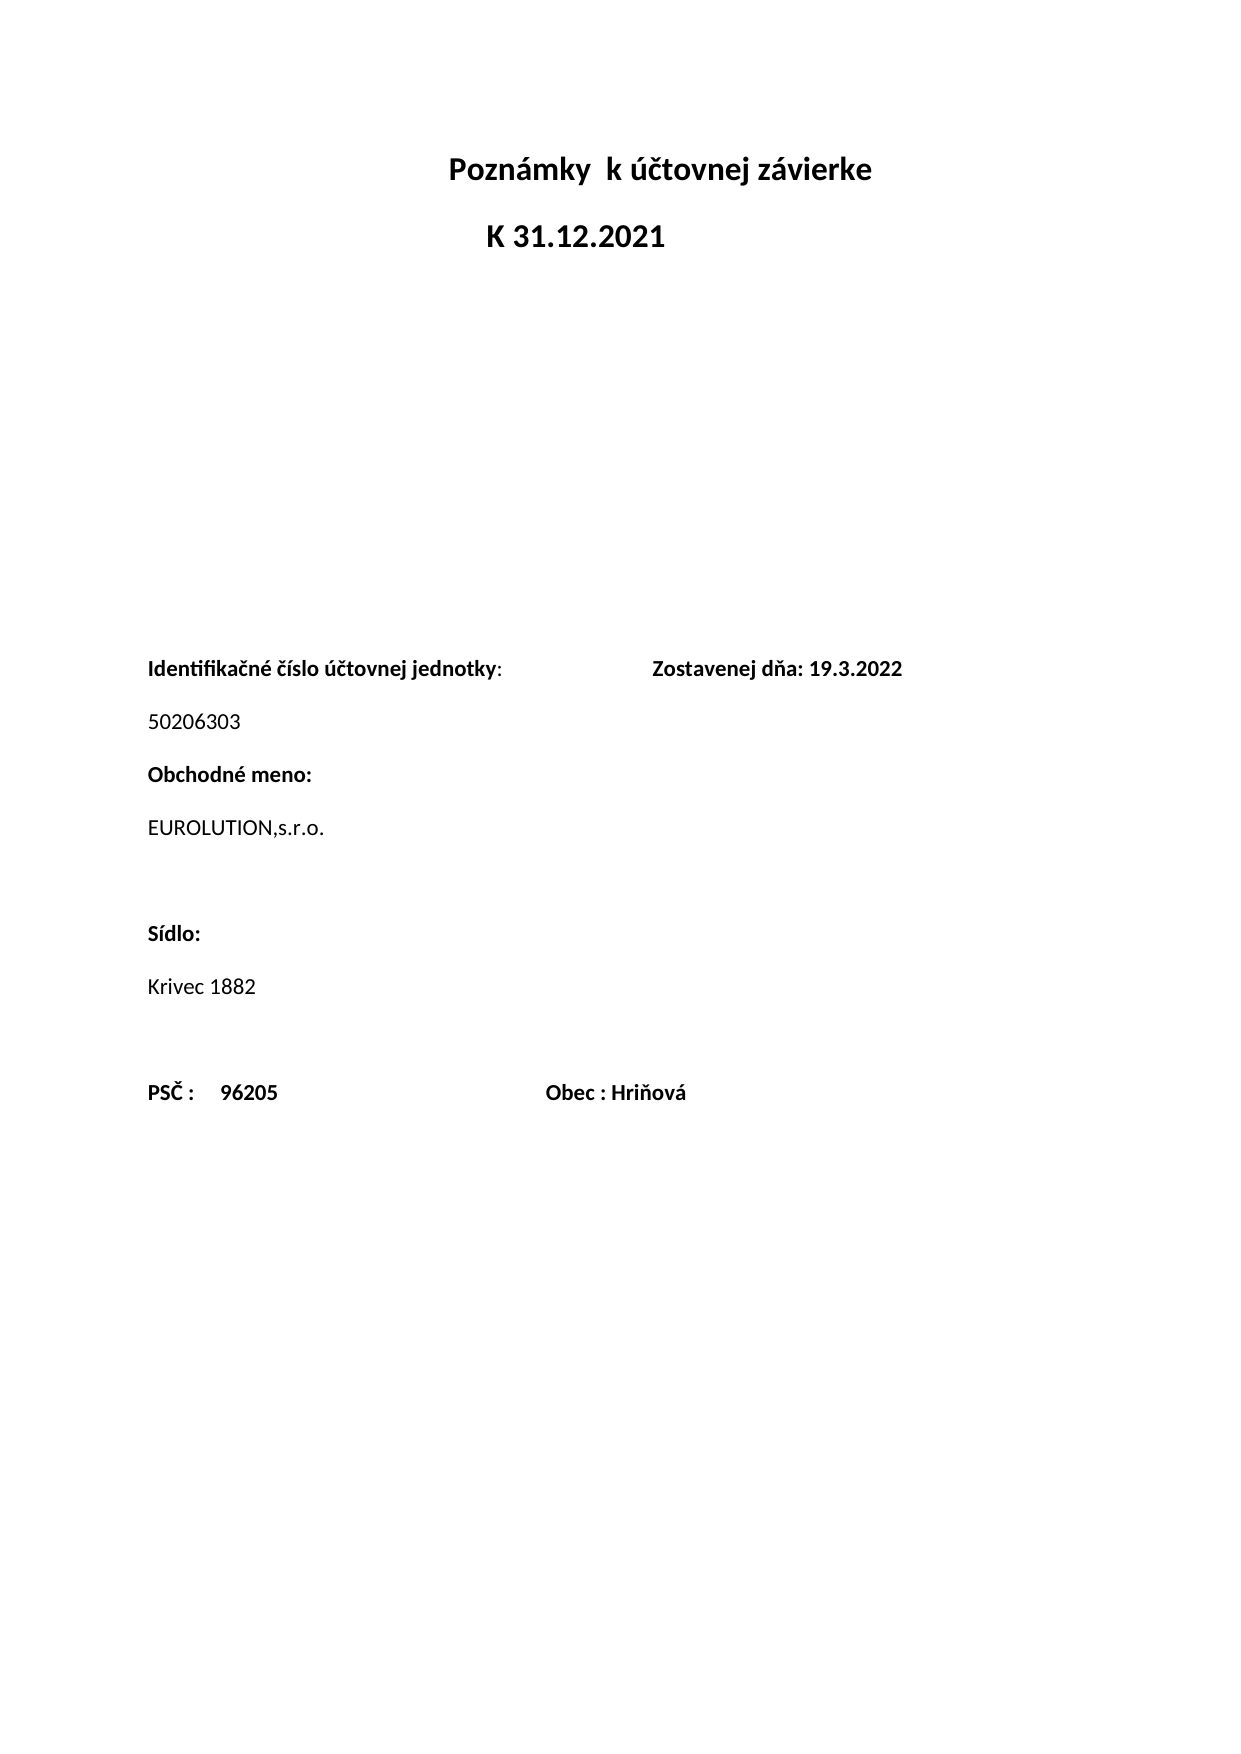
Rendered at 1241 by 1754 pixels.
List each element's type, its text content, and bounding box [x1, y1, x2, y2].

text Obchodné meno: [148, 760, 1093, 788]
text K 31.12.2021 [148, 215, 1093, 256]
text Identifikačné číslo účtovnej jednotky: Zostavenej dňa: 19.3.2022 [148, 654, 1093, 682]
text EUROLUTION,s.r.o. [148, 813, 1093, 841]
text PSČ : 96205 Obec : Hriňová [148, 1078, 1093, 1106]
text Sídlo: [148, 919, 1093, 947]
text Poznámky k účtovnej závierke [148, 148, 1093, 188]
text 50206303 [148, 707, 1093, 735]
text Krivec 1882 [148, 972, 1093, 1000]
